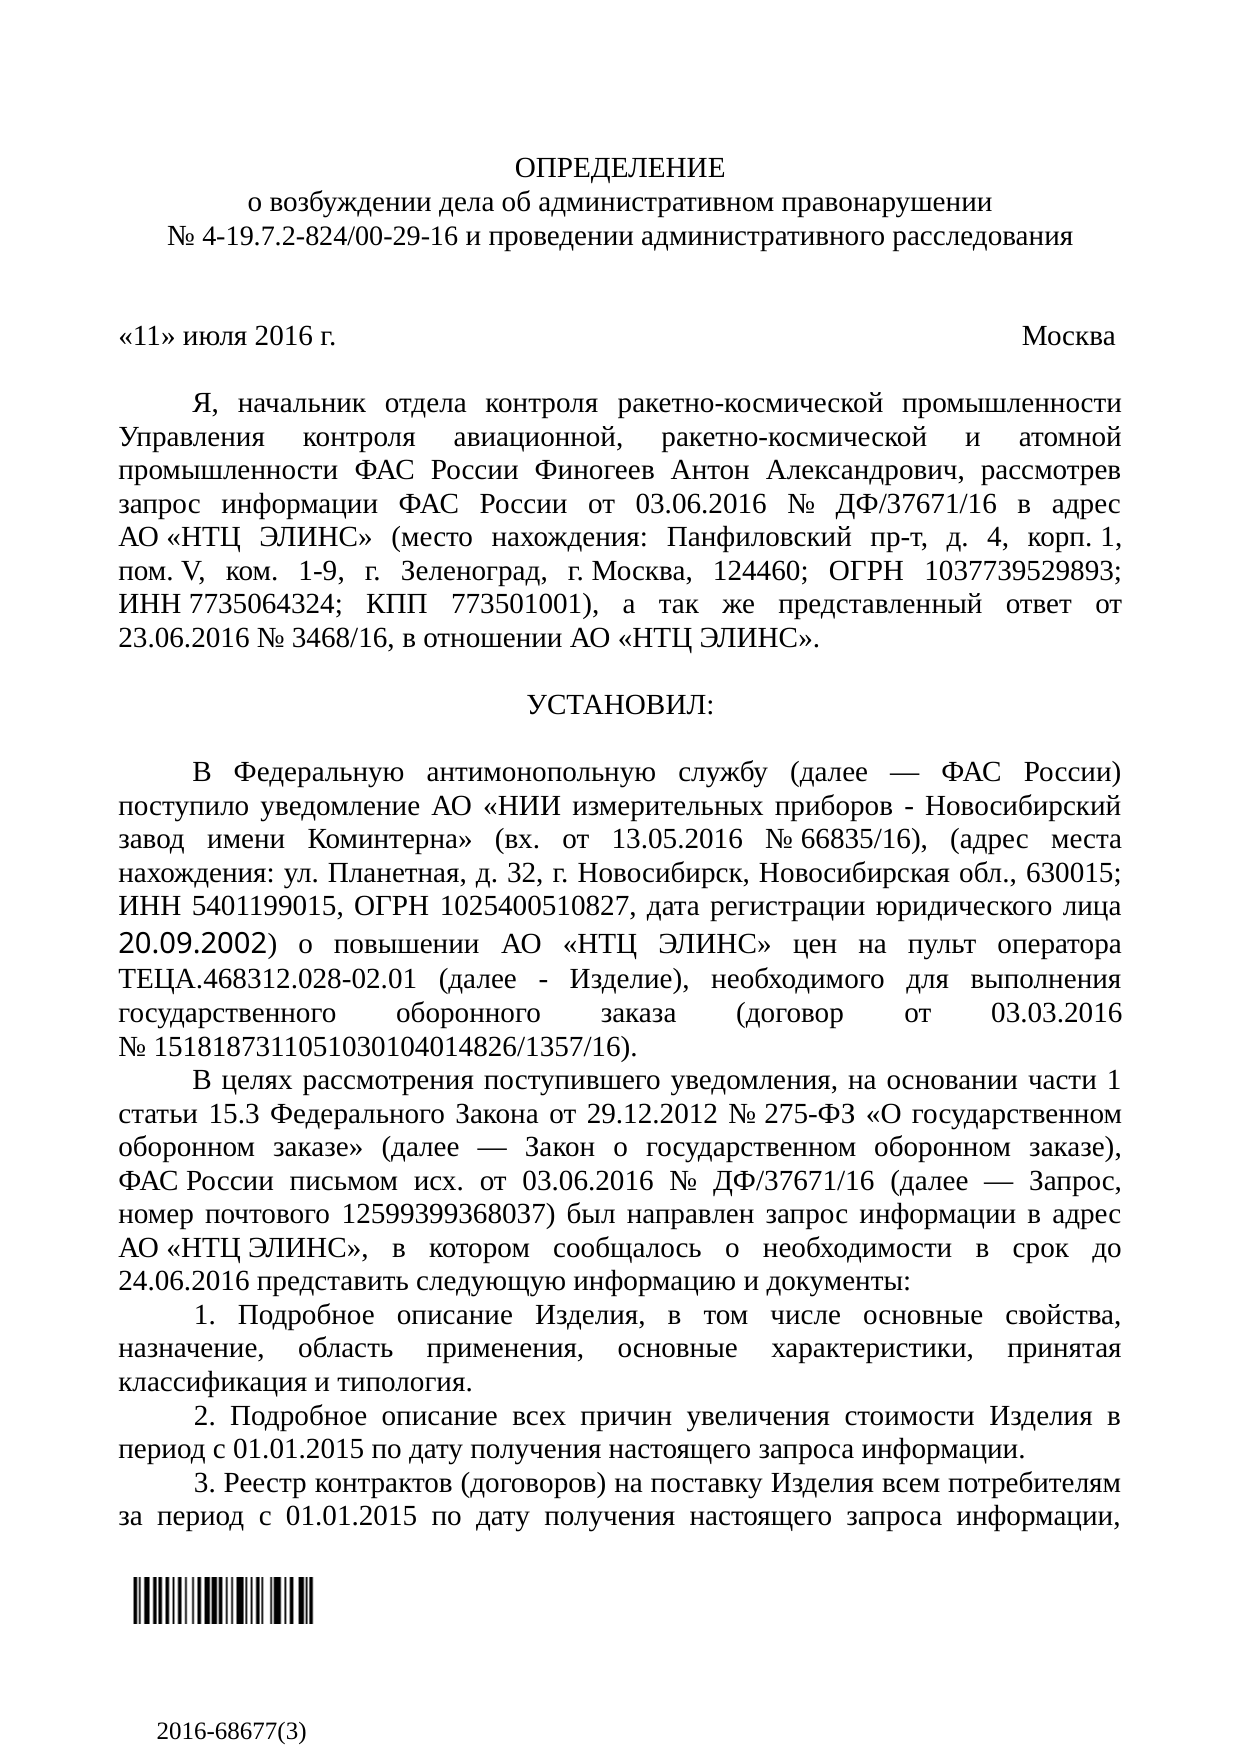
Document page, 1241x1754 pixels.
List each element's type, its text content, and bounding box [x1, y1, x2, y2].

text УСТАНОВИЛ: [118, 687, 1122, 721]
text 3. Реестр контрактов (договоров) на поставку Изделия всем потребителям за период с 01.01.2015 по дату получения настоящего запроса информации, [118, 1465, 1122, 1532]
text 2. Подробное описание всех причин увеличения стоимости Изделия в период с 01.01.2015 по дату получения настоящего запроса информации. [118, 1398, 1122, 1465]
text 1. Подробное описание Изделия, в том числе основные свойства, назначение, область применения, основные характеристики, принятая классификация и типология. [118, 1297, 1122, 1398]
picture [118, 1577, 331, 1624]
subtitle ОПРЕДЕЛЕНИЕ [118, 151, 1122, 184]
text Я, начальник отдела контроля ракетно-космической промышленности Управления контроля авиационной, ракетно-космической и атомной промышленности ФАС России Финогеев Антон Александрович, рассмотрев запрос информации ФАС России от 03.06.2016 № ДФ/37671/16 в адрес АО «НТЦ ЭЛИНС» (место нахождения: Панфиловский пр-т, д. 4, корп. 1, пом. V, ком. 1-9, г. Зеленоград, г. Москва, 124460; ОГРН 1037739529893; ИНН 7735064324; КПП 773501001), а так же представленный ответ от 23.06.2016 № 3468/16, в отношении АО «НТЦ ЭЛИНС». [118, 385, 1122, 654]
text В целях рассмотрения поступившего уведомления, на основании части 1 статьи 15.3 Федерального Закона от 29.12.2012 № 275-ФЗ «О государственном оборонном заказе» (далее — Закон о государственном оборонном заказе), ФАС России письмом исх. от 03.06.2016 № ДФ/37671/16 (далее — Запрос, номер почтового 12599399368037) был направлен запрос информации в адрес АО «НТЦ ЭЛИНС», в котором сообщалось о необходимости в срок до 24.06.2016 представить следующую информацию и документы: [118, 1062, 1122, 1297]
text «11» июля 2016 г. Москва [118, 318, 1122, 352]
text № 4-19.7.2-824/00-29-16 и проведении административного расследования [118, 218, 1122, 251]
text о возбуждении дела об административном правонарушении [118, 184, 1122, 218]
text В Федеральную антимонопольную службу (далее — ФАС России) поступило уведомление АО «НИИ измерительных приборов - Новосибирский завод имени Коминтерна» (вх. от 13.05.2016 № 66835/16), (адрес места нахождения: ул. Планетная, д. 32, г. Новосибирск, Новосибирская обл., 630015; ИНН 5401199015, ОГРН 1025400510827, дата регистрации юридического лица 20.09.2002) о повышении АО «НТЦ ЭЛИНС» цен на пульт оператора ТЕЦА.468312.028-02.01 (далее - Изделие), необходимого для выполнения государственного оборонного заказа (договор от 03.03.2016 № 1518187311051030104014826/1357/16). [118, 754, 1122, 1062]
